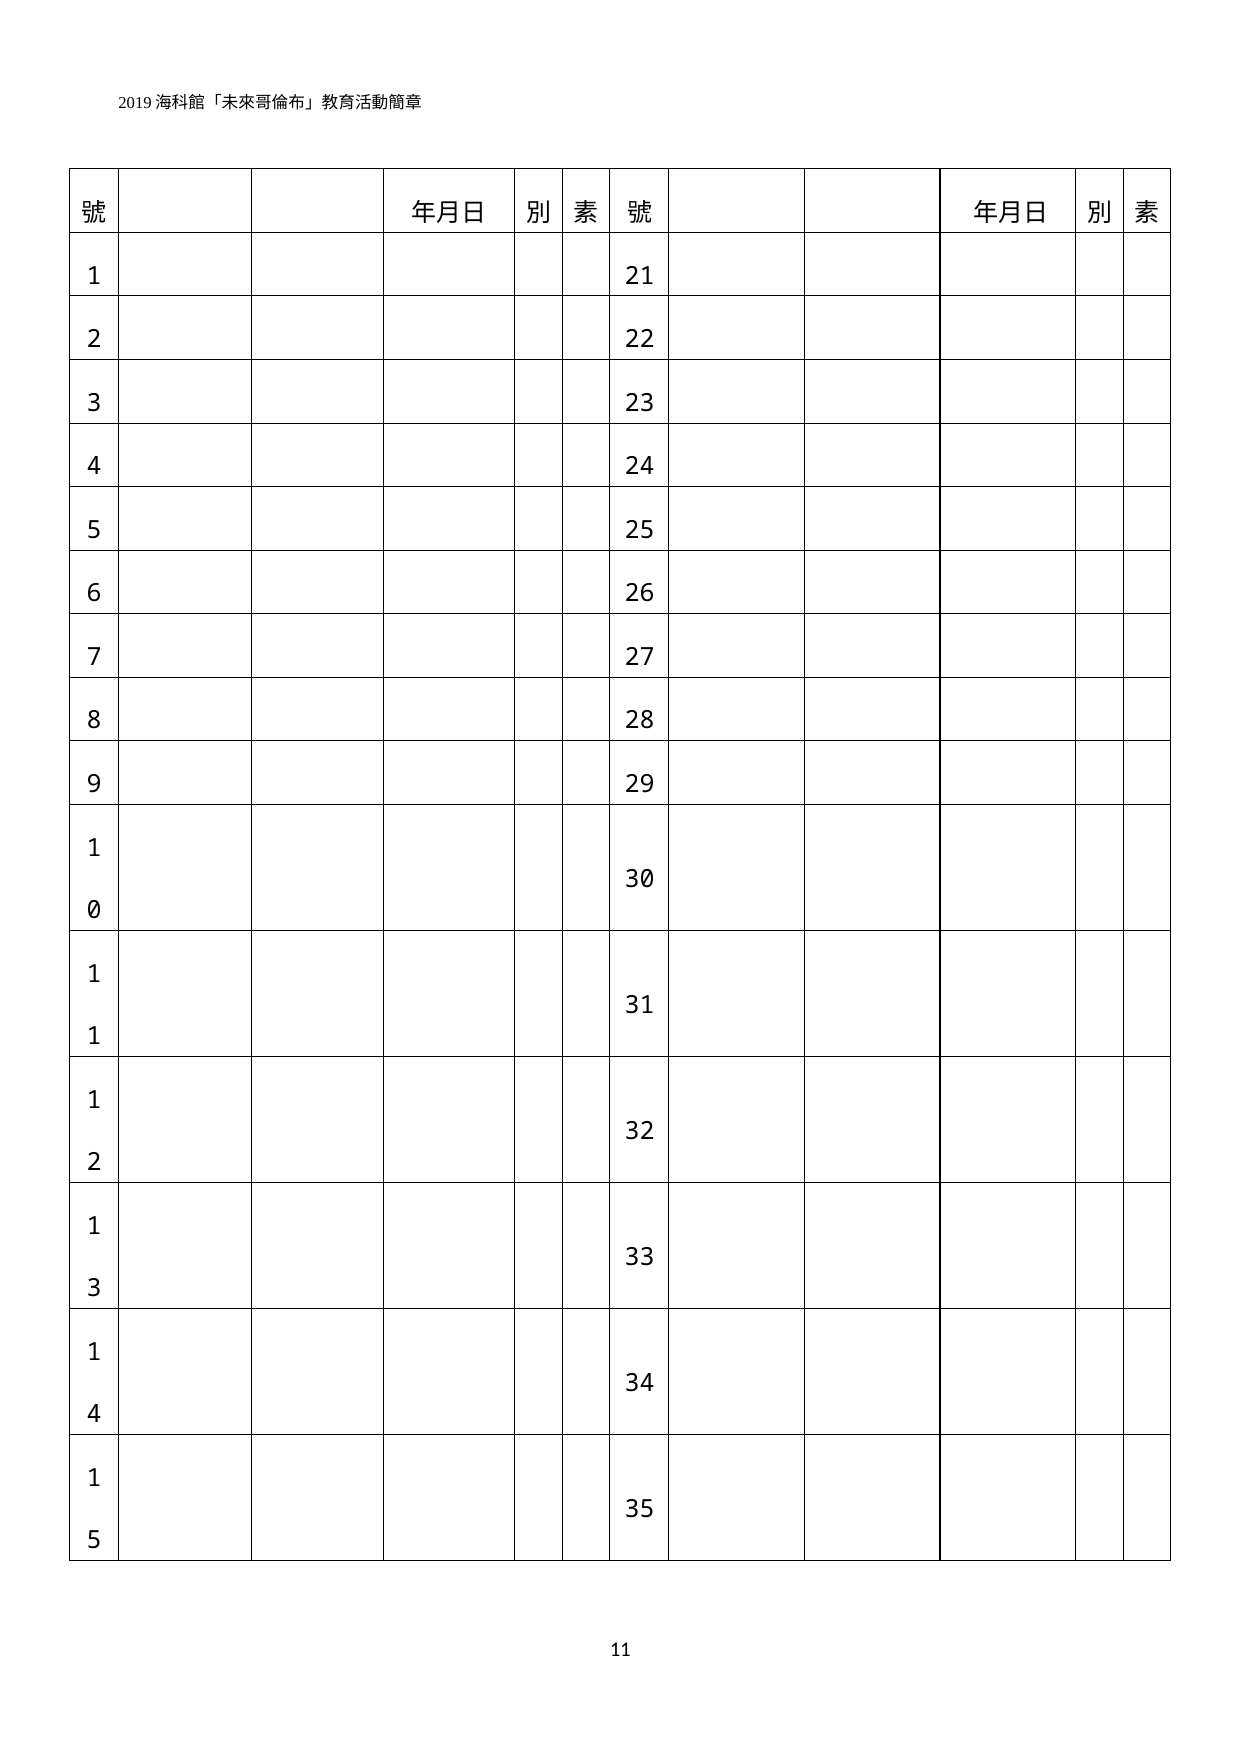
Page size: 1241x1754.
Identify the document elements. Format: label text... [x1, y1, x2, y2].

table_cell [252, 614, 383, 677]
table_cell [1124, 360, 1170, 422]
table_cell [805, 805, 939, 930]
table_cell [515, 296, 562, 359]
table_cell [669, 678, 804, 740]
table_cell [1076, 805, 1123, 930]
table_cell [384, 931, 514, 1056]
table_cell [252, 360, 383, 422]
table_cell [941, 1183, 1075, 1308]
table_cell [384, 1309, 514, 1434]
table_cell [252, 1183, 383, 1308]
table_cell 年月日 [384, 169, 514, 232]
table_cell [384, 805, 514, 930]
table_cell [941, 741, 1075, 804]
table_cell [563, 931, 609, 1056]
table_cell [941, 678, 1075, 740]
table_cell [805, 296, 939, 359]
table_cell [119, 1183, 251, 1308]
table_cell [119, 1057, 251, 1182]
table_cell [941, 1057, 1075, 1182]
table_cell [384, 614, 514, 677]
table_cell [669, 1183, 804, 1308]
table_cell [1124, 1309, 1170, 1434]
table_cell 3 [70, 360, 118, 422]
table_cell [1076, 614, 1123, 677]
table_cell [384, 360, 514, 422]
table_cell [1124, 931, 1170, 1056]
table_cell [941, 1435, 1075, 1560]
table_cell [805, 1435, 939, 1560]
table_cell [669, 931, 804, 1056]
table_cell [119, 931, 251, 1056]
table_cell [669, 424, 804, 486]
table_cell [119, 487, 251, 549]
table_cell [941, 424, 1075, 486]
table_cell [1076, 1183, 1123, 1308]
table_cell 28 [610, 678, 668, 740]
table_cell [941, 296, 1075, 359]
table_cell [515, 741, 562, 804]
table_cell [1076, 931, 1123, 1056]
table_cell [384, 1057, 514, 1182]
table_cell [515, 424, 562, 486]
table_cell [1076, 424, 1123, 486]
table_cell [384, 424, 514, 486]
table_cell [805, 614, 939, 677]
table_cell 30 [610, 805, 668, 930]
table_cell [1124, 1057, 1170, 1182]
table_cell [669, 233, 804, 295]
table_cell [941, 233, 1075, 295]
table_cell 15 [70, 1435, 118, 1560]
table_cell [252, 233, 383, 295]
table_cell 14 [70, 1309, 118, 1434]
table_cell [1076, 296, 1123, 359]
table_cell [563, 1183, 609, 1308]
table_cell [805, 741, 939, 804]
table_cell 7 [70, 614, 118, 677]
table_cell [563, 1435, 609, 1560]
table_cell 別 [1076, 169, 1123, 232]
table_cell [1124, 487, 1170, 549]
table_cell [252, 741, 383, 804]
table_cell 33 [610, 1183, 668, 1308]
table_cell 22 [610, 296, 668, 359]
table_cell 26 [610, 551, 668, 613]
table_cell [384, 741, 514, 804]
table_cell [563, 296, 609, 359]
table_cell [805, 678, 939, 740]
table_cell 34 [610, 1309, 668, 1434]
table_cell [805, 931, 939, 1056]
table_cell [669, 1309, 804, 1434]
table_cell 25 [610, 487, 668, 549]
table_cell [805, 1057, 939, 1182]
table_cell [941, 360, 1075, 422]
table_cell [941, 487, 1075, 549]
table_cell [119, 233, 251, 295]
table_cell [515, 233, 562, 295]
table_cell [563, 1309, 609, 1434]
table_cell [805, 551, 939, 613]
table_cell [669, 487, 804, 549]
table_cell 1 [70, 233, 118, 295]
table_cell 年月日 [941, 169, 1075, 232]
table_cell [669, 360, 804, 422]
table_cell [515, 1435, 562, 1560]
table_cell [669, 741, 804, 804]
table_cell [1124, 741, 1170, 804]
table_cell [669, 1435, 804, 1560]
table_cell [119, 741, 251, 804]
table_cell [252, 1309, 383, 1434]
table_cell [805, 487, 939, 549]
table_cell [515, 678, 562, 740]
table_cell [119, 551, 251, 613]
table_cell [941, 805, 1075, 930]
table_cell [1076, 551, 1123, 613]
table_cell [515, 1057, 562, 1182]
table_cell [384, 296, 514, 359]
table_cell [563, 614, 609, 677]
table_cell [1124, 1183, 1170, 1308]
table_cell [119, 1309, 251, 1434]
table_cell [515, 487, 562, 549]
table_cell [941, 931, 1075, 1056]
table_cell [1076, 678, 1123, 740]
table_cell [252, 931, 383, 1056]
table_cell 9 [70, 741, 118, 804]
table_cell [515, 614, 562, 677]
table_cell [252, 1057, 383, 1182]
table_cell [252, 1435, 383, 1560]
table_cell 10 [70, 805, 118, 930]
table_cell [805, 233, 939, 295]
table_cell [805, 360, 939, 422]
table_cell [669, 805, 804, 930]
table_cell [384, 1183, 514, 1308]
table_cell 23 [610, 360, 668, 422]
table_cell [563, 741, 609, 804]
table_cell 素 [563, 169, 609, 232]
table_cell [563, 424, 609, 486]
table_cell [252, 487, 383, 549]
table_cell [1124, 551, 1170, 613]
table_cell [669, 169, 804, 232]
table_cell [1124, 1435, 1170, 1560]
table_cell [384, 678, 514, 740]
table_cell [941, 551, 1075, 613]
table_cell [252, 678, 383, 740]
table_cell 素 [1124, 169, 1170, 232]
table_cell [563, 487, 609, 549]
table_cell [1124, 424, 1170, 486]
table_cell 24 [610, 424, 668, 486]
table_cell [1076, 1435, 1123, 1560]
table_cell [1124, 678, 1170, 740]
table_cell [1076, 741, 1123, 804]
table_cell [1124, 233, 1170, 295]
table_cell 5 [70, 487, 118, 549]
table_cell 4 [70, 424, 118, 486]
table_cell [669, 296, 804, 359]
table_cell [384, 1435, 514, 1560]
table_cell [669, 1057, 804, 1182]
table_cell [1076, 233, 1123, 295]
table_cell 2 [70, 296, 118, 359]
table_cell [384, 551, 514, 613]
table_cell [563, 551, 609, 613]
table_cell [515, 931, 562, 1056]
table_cell [252, 169, 383, 232]
table_cell [563, 360, 609, 422]
table_cell 11 [70, 931, 118, 1056]
table_cell [1076, 1309, 1123, 1434]
table_cell 35 [610, 1435, 668, 1560]
table_cell [1124, 296, 1170, 359]
table_cell 別 [515, 169, 562, 232]
table_cell 號 [70, 169, 118, 232]
table_cell [563, 233, 609, 295]
table_cell [515, 805, 562, 930]
table_cell [805, 1309, 939, 1434]
table_cell [1076, 487, 1123, 549]
table_cell [252, 551, 383, 613]
table_cell 32 [610, 1057, 668, 1182]
table_cell [805, 424, 939, 486]
table_cell [515, 1309, 562, 1434]
table_cell [1076, 1057, 1123, 1182]
table_cell [252, 424, 383, 486]
table_cell [941, 614, 1075, 677]
table_cell [669, 614, 804, 677]
table_cell 27 [610, 614, 668, 677]
table_cell [384, 233, 514, 295]
table_cell 31 [610, 931, 668, 1056]
table_cell [384, 487, 514, 549]
table_cell [119, 169, 251, 232]
table_cell 6 [70, 551, 118, 613]
table_cell 29 [610, 741, 668, 804]
table_cell [563, 678, 609, 740]
table_cell [941, 1309, 1075, 1434]
table_cell 13 [70, 1183, 118, 1308]
table_cell 12 [70, 1057, 118, 1182]
table_cell [805, 169, 939, 232]
table_cell [252, 296, 383, 359]
table_cell [119, 678, 251, 740]
table_cell [1124, 805, 1170, 930]
table_cell [1076, 360, 1123, 422]
table_cell 號 [610, 169, 668, 232]
table_cell [515, 551, 562, 613]
table_cell [669, 551, 804, 613]
table_cell [119, 805, 251, 930]
table_cell [119, 296, 251, 359]
table_cell [805, 1183, 939, 1308]
table_cell [563, 805, 609, 930]
table_cell [515, 360, 562, 422]
table_cell [119, 360, 251, 422]
table_cell 8 [70, 678, 118, 740]
table_cell [119, 1435, 251, 1560]
table_cell [515, 1183, 562, 1308]
table_cell [1124, 614, 1170, 677]
table_cell [563, 1057, 609, 1182]
table_cell [252, 805, 383, 930]
table_cell 21 [610, 233, 668, 295]
table_cell [119, 424, 251, 486]
table_cell [119, 614, 251, 677]
